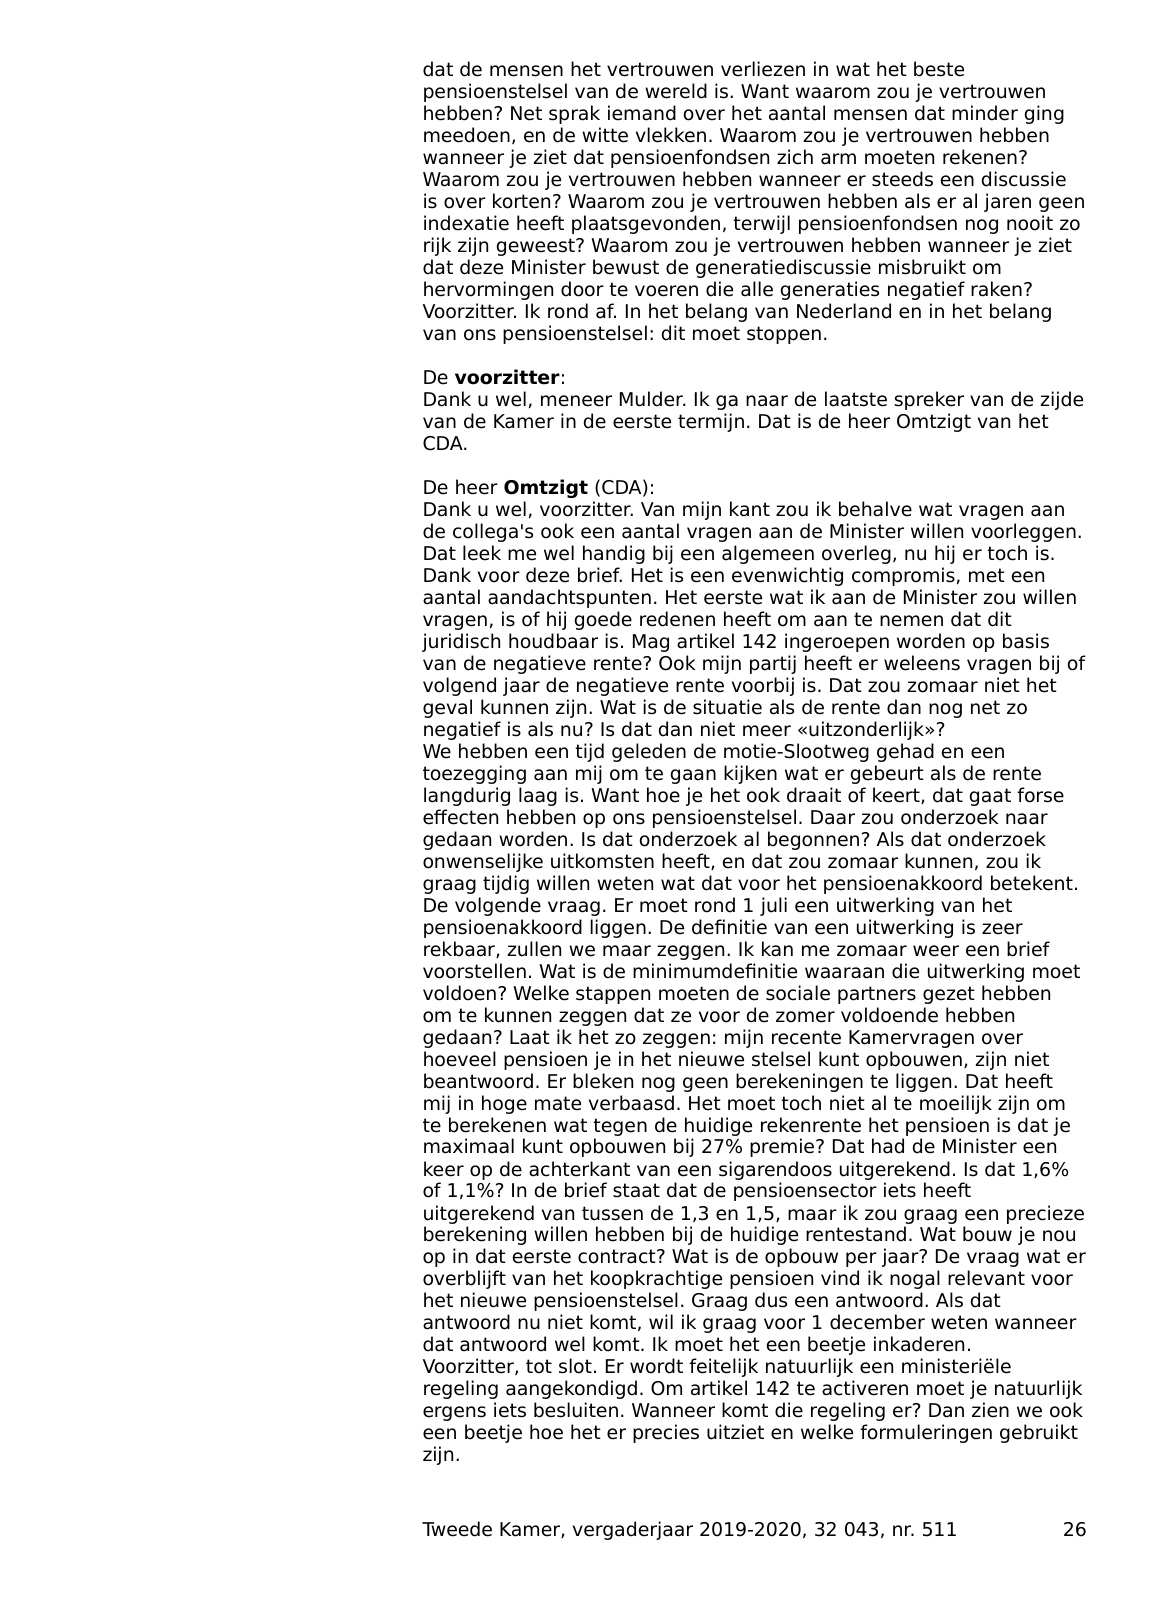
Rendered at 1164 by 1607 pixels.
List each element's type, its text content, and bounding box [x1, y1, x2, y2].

text De heer Omtzigt (CDA): [422, 477, 1087, 499]
text De volgende vraag. Er moet rond 1 juli een uitwerking van het pensioenakkoord liggen. De definitie van een uitwerking is zeer rekbaar, zullen we maar zeggen. Ik kan me zomaar weer een brief voorstellen. Wat is de minimumdefinitie waaraan die uitwerking moet voldoen? Welke stappen moeten de sociale partners gezet hebben om te kunnen zeggen dat ze voor de zomer voldoende hebben gedaan? Laat ik het zo zeggen: mijn recente Kamervragen over hoeveel pensioen je in het nieuwe stelsel kunt opbouwen, zijn niet beantwoord. Er bleken nog geen berekeningen te liggen. Dat heeft mij in hoge mate verbaasd. Het moet toch niet al te moeilijk zijn om te berekenen wat tegen de huidige rekenrente het pensioen is dat je maximaal kunt opbouwen bij 27% premie? Dat had de Minister een keer op de achterkant van een sigarendoos uitgerekend. Is dat 1,6% of 1,1%? In de brief staat dat de pensioensector iets heeft uitgerekend van tussen de 1,3 en 1,5, maar ik zou graag een precieze berekening willen hebben bij de huidige rentestand. Wat bouw je nou op in dat eerste contract? Wat is de opbouw per jaar? De vraag wat er overblijft van het koopkrachtige pensioen vind ik nogal relevant voor het nieuwe pensioenstelsel. Graag dus een antwoord. Als dat antwoord nu niet komt, wil ik graag voor 1 december weten wanneer dat antwoord wel komt. Ik moet het een beetje inkaderen. [422, 895, 1087, 1356]
text De voorzitter: [422, 367, 1087, 389]
text Dank u wel, meneer Mulder. Ik ga naar de laatste spreker van de zijde van de Kamer in de eerste termijn. Dat is de heer Omtzigt van het CDA. [422, 389, 1087, 455]
text Dank voor deze brief. Het is een evenwichtig compromis, met een aantal aandachtspunten. Het eerste wat ik aan de Minister zou willen vragen, is of hij goede redenen heeft om aan te nemen dat dit juridisch houdbaar is. Mag artikel 142 ingeroepen worden op basis van de negatieve rente? Ook mijn partij heeft er weleens vragen bij of volgend jaar de negatieve rente voorbij is. Dat zou zomaar niet het geval kunnen zijn. Wat is de situatie als de rente dan nog net zo negatief is als nu? Is dat dan niet meer «uitzonderlijk»? [422, 565, 1087, 741]
text Dank u wel, voorzitter. Van mijn kant zou ik behalve wat vragen aan de collega's ook een aantal vragen aan de Minister willen voorleggen. Dat leek me wel handig bij een algemeen overleg, nu hij er toch is. [422, 499, 1087, 565]
text We hebben een tijd geleden de motie-Slootweg gehad en een toezegging aan mij om te gaan kijken wat er gebeurt als de rente langdurig laag is. Want hoe je het ook draait of keert, dat gaat forse effecten hebben op ons pensioenstelsel. Daar zou onderzoek naar gedaan worden. Is dat onderzoek al begonnen? Als dat onderzoek onwenselijke uitkomsten heeft, en dat zou zomaar kunnen, zou ik graag tijdig willen weten wat dat voor het pensioenakkoord betekent. [422, 741, 1087, 895]
text Voorzitter. Ik rond af. In het belang van Nederland en in het belang van ons pensioenstelsel: dit moet stoppen. [422, 301, 1087, 345]
text Voorzitter, tot slot. Er wordt feitelijk natuurlijk een ministeriële regeling aangekondigd. Om artikel 142 te activeren moet je natuurlijk ergens iets besluiten. Wanneer komt die regeling er? Dan zien we ook een beetje hoe het er precies uitziet en welke formuleringen gebruikt zijn. [422, 1356, 1087, 1466]
text dat de mensen het vertrouwen verliezen in wat het beste pensioenstelsel van de wereld is. Want waarom zou je vertrouwen hebben? Net sprak iemand over het aantal mensen dat minder ging meedoen, en de witte vlekken. Waarom zou je vertrouwen hebben wanneer je ziet dat pensioenfondsen zich arm moeten rekenen? Waarom zou je vertrouwen hebben wanneer er steeds een discussie is over korten? Waarom zou je vertrouwen hebben als er al jaren geen indexatie heeft plaatsgevonden, terwijl pensioenfondsen nog nooit zo rijk zijn geweest? Waarom zou je vertrouwen hebben wanneer je ziet dat deze Minister bewust de generatiediscussie misbruikt om hervormingen door te voeren die alle generaties negatief raken? [422, 59, 1087, 301]
